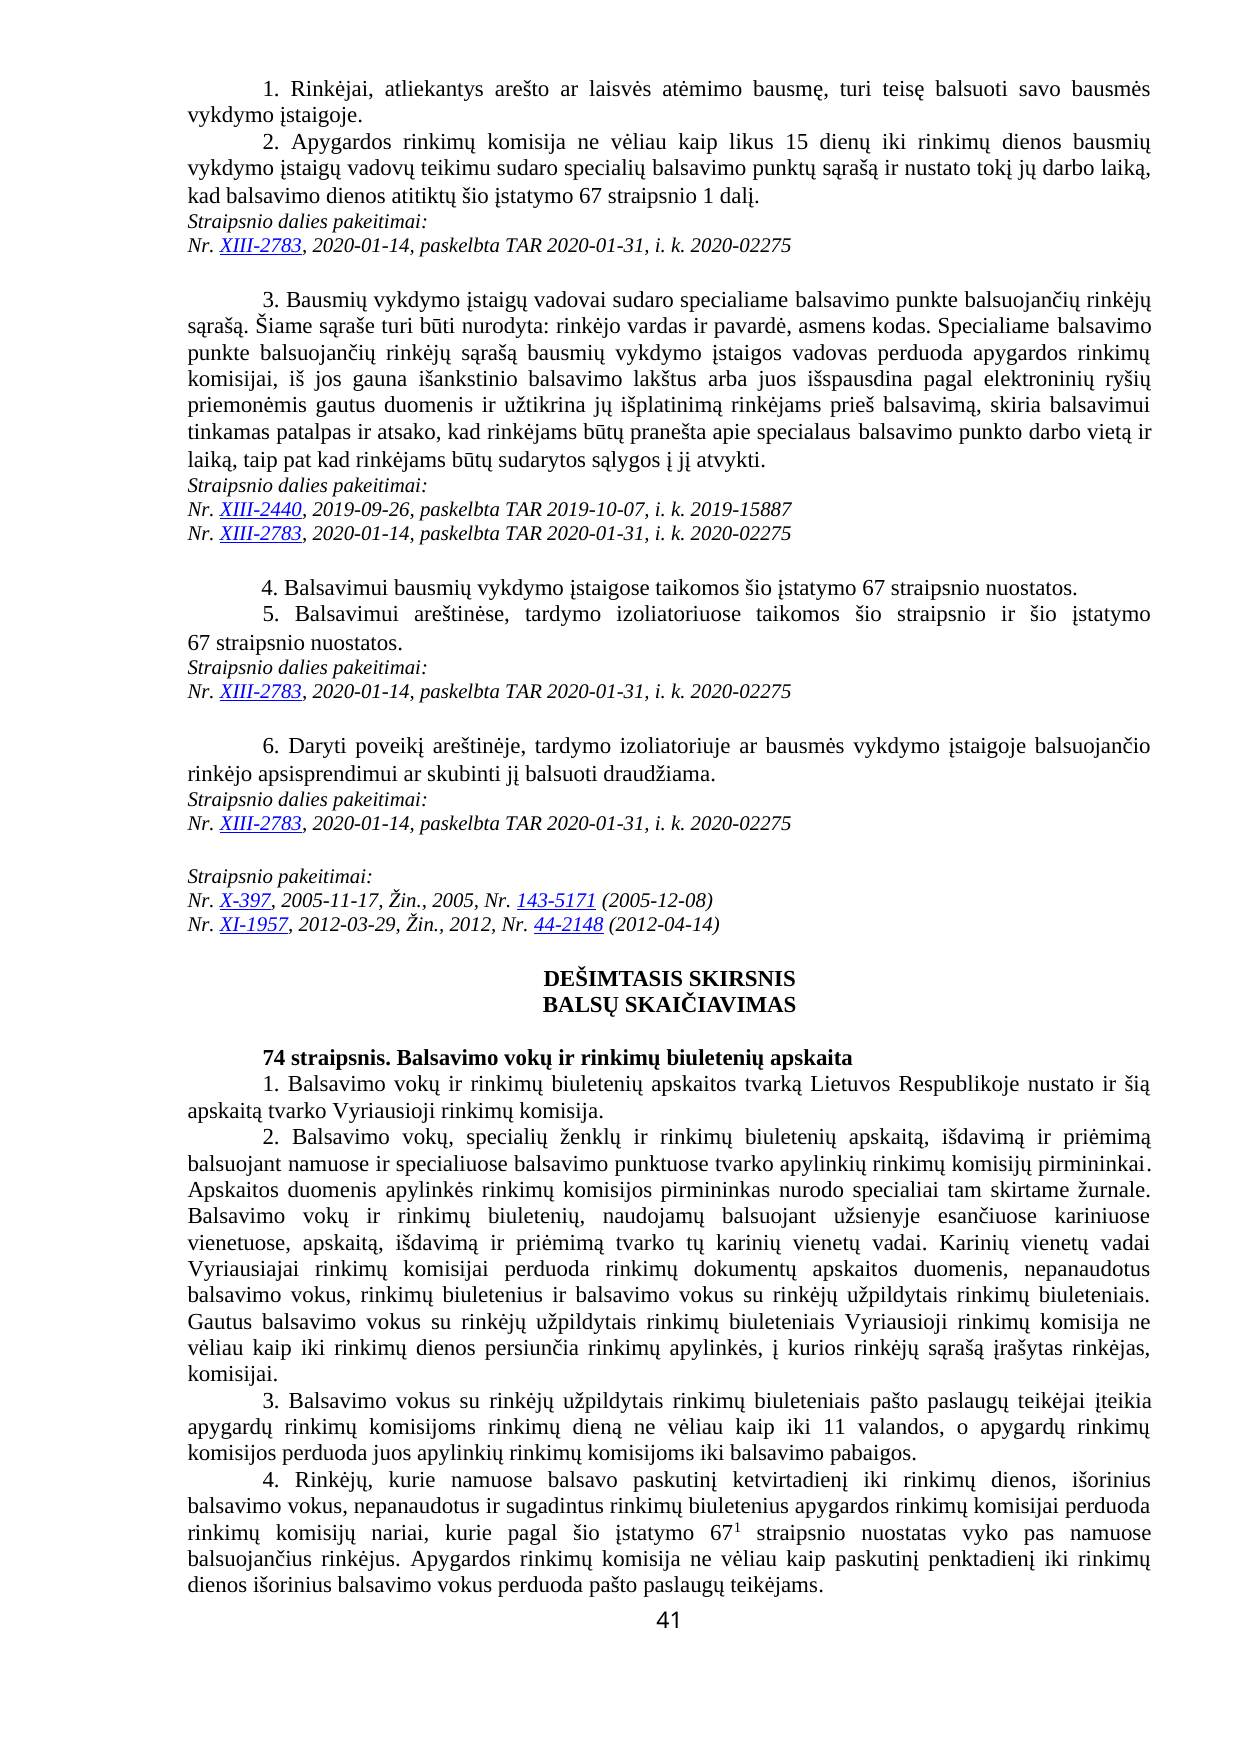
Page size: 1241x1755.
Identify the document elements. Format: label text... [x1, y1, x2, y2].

text Nr. XIII-2783, 2020-01-14, paskelbta TAR 2020-01-31, i. k. 2020-02275 [187, 521, 1152, 545]
text BALSŲ SKAIČIAVIMAS [187, 991, 1152, 1018]
text 1. Balsavimo vokų ir rinkimų biuletenių apskaitos tvarką Lietuvos Respublikoje nustato ir šią apskaitą tvarko Vyriausioji rinkimų komisija. [187, 1071, 1152, 1123]
text Nr. XI-1957, 2012-03-29, Žin., 2012, Nr. 44-2148 (2012-04-14) [187, 912, 1152, 936]
text 2. Balsavimo vokų, specialių ženklų ir rinkimų biuletenių apskaitą, išdavimą ir priėmimą balsuojant namuose ir specialiuose balsavimo punktuose tvarko apylinkių rinkimų komisijų pirmininkai. Apskaitos duomenis apylinkės rinkimų komisijos pirmininkas nurodo specialiai tam skirtame žurnale. Balsavimo vokų ir rinkimų biuletenių, naudojamų balsuojant užsienyje esančiuose kariniuose vienetuose, apskaitą, išdavimą ir priėmimą tvarko tų karinių vienetų vadai. Karinių vienetų vadai Vyriausiajai rinkimų komisijai perduoda rinkimų dokumentų apskaitos duomenis, nepanaudotus balsavimo vokus, rinkimų biuletenius ir balsavimo vokus su rinkėjų užpildytais rinkimų biuleteniais. Gautus balsavimo vokus su rinkėjų užpildytais rinkimų biuleteniais Vyriausioji rinkimų komisija ne vėliau kaip iki rinkimų dienos persiunčia rinkimų apylinkės, į kurios rinkėjų sąrašą įrašytas rinkėjas, komisijai. [187, 1123, 1152, 1387]
text 4. Rinkėjų, kurie namuose balsavo paskutinį ketvirtadienį iki rinkimų dienos, išorinius balsavimo vokus, nepanaudotus ir sugadintus rinkimų biuletenius apygardos rinkimų komisijai perduoda rinkimų komisijų nariai, kurie pagal šio įstatymo 671 straipsnio nuostatas vyko pas namuose balsuojančius rinkėjus. Apygardos rinkimų komisija ne vėliau kaip paskutinį penktadienį iki rinkimų dienos išorinius balsavimo vokus perduoda pašto paslaugų teikėjams. [187, 1466, 1152, 1598]
text 74 straipsnis. Balsavimo vokų ir rinkimų biuletenių apskaita [187, 1044, 1152, 1071]
text DEŠIMTASIS SKIRSNIS [187, 965, 1152, 991]
text 5. Balsavimui areštinėse, tardymo izoliatoriuose taikomos šio straipsnio ir šio įstatymo 67 straipsnio nuostatos. [187, 600, 1152, 655]
text Nr. XIII-2783, 2020-01-14, paskelbta TAR 2020-01-31, i. k. 2020-02275 [187, 233, 1152, 257]
text Straipsnio dalies pakeitimai: [187, 655, 1152, 679]
text 4. Balsavimui bausmių vykdymo įstaigose taikomos šio įstatymo 67 straipsnio nuostatos. [187, 574, 1152, 600]
text Nr. X-397, 2005-11-17, Žin., 2005, Nr. 143-5171 (2005-12-08) [187, 888, 1152, 912]
text 2. Apygardos rinkimų komisija ne vėliau kaip likus 15 dienų iki rinkimų dienos bausmių vykdymo įstaigų vadovų teikimu sudaro specialių balsavimo punktų sąrašą ir nustato tokį jų darbo laiką, kad balsavimo dienos atitiktų šio įstatymo 67 straipsnio 1 dalį. [187, 128, 1152, 209]
text 6. Daryti poveikį areštinėje, tardymo izoliatoriuje ar bausmės vykdymo įstaigoje balsuojančio rinkėjo apsisprendimui ar skubinti jį balsuoti draudžiama. [187, 732, 1152, 787]
text 3. Balsavimo vokus su rinkėjų užpildytais rinkimų biuleteniais pašto paslaugų teikėjai įteikia apygardų rinkimų komisijoms rinkimų dieną ne vėliau kaip iki 11 valandos, o apygardų rinkimų komisijos perduoda juos apylinkių rinkimų komisijoms iki balsavimo pabaigos. [187, 1387, 1152, 1466]
text Nr. XIII-2783, 2020-01-14, paskelbta TAR 2020-01-31, i. k. 2020-02275 [187, 811, 1152, 835]
text 3. Bausmių vykdymo įstaigų vadovai sudaro specialiame balsavimo punkte balsuojančių rinkėjų sąrašą. Šiame sąraše turi būti nurodyta: rinkėjo vardas ir pavardė, asmens kodas. Specialiame balsavimo punkte balsuojančių rinkėjų sąrašą bausmių vykdymo įstaigos vadovas perduoda apygardos rinkimų komisijai, iš jos gauna išankstinio balsavimo lakštus arba juos išspausdina pagal elektroninių ryšių priemonėmis gautus duomenis ir užtikrina jų išplatinimą rinkėjams prieš balsavimą, skiria balsavimui tinkamas patalpas ir atsako, kad rinkėjams būtų pranešta apie specialaus balsavimo punkto darbo vietą ir laiką, taip pat kad rinkėjams būtų sudarytos sąlygos į jį atvykti. [187, 286, 1152, 473]
text Straipsnio dalies pakeitimai: [187, 473, 1152, 497]
text Nr. XIII-2783, 2020-01-14, paskelbta TAR 2020-01-31, i. k. 2020-02275 [187, 679, 1152, 703]
text Straipsnio dalies pakeitimai: [187, 787, 1152, 811]
text Straipsnio dalies pakeitimai: [187, 209, 1152, 233]
text Nr. XIII-2440, 2019-09-26, paskelbta TAR 2019-10-07, i. k. 2019-15887 [187, 497, 1152, 521]
text Straipsnio pakeitimai: [187, 864, 1152, 888]
text 1. Rinkėjai, atliekantys arešto ar laisvės atėmimo bausmę, turi teisę balsuoti savo bausmės vykdymo įstaigoje. [187, 75, 1152, 128]
